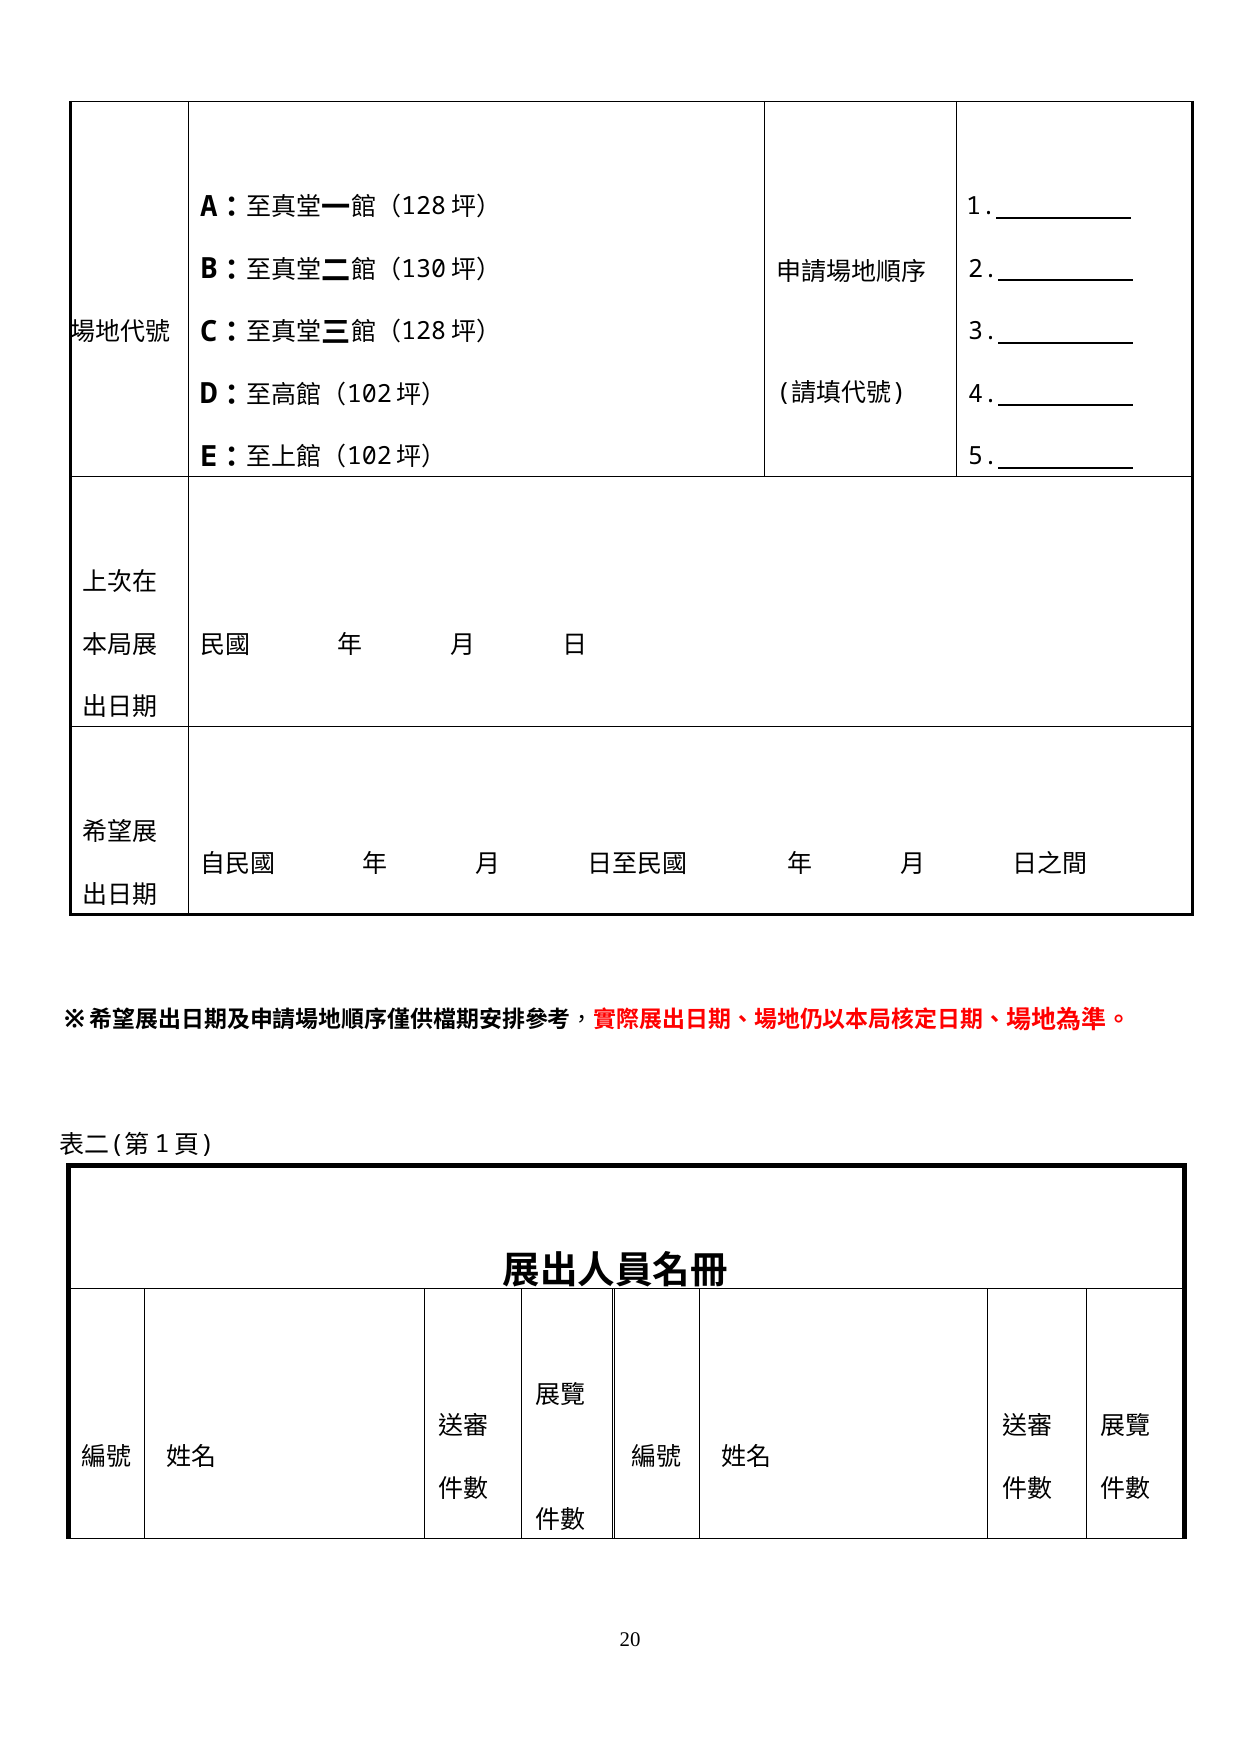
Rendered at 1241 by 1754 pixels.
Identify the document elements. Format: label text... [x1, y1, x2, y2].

table_cell 自民國 年 月 日至民國 年 月 日之間 [189, 727, 1191, 913]
table_cell 姓名 [700, 1289, 987, 1538]
table_cell 希望展出日期 [72, 727, 188, 913]
table_cell 姓名 [145, 1289, 424, 1538]
table_cell 編號 [71, 1289, 144, 1538]
table_cell 上次在本局展出日期 [72, 477, 188, 726]
table_cell 編號 [615, 1289, 699, 1538]
table_cell 送審件數 [988, 1289, 1086, 1538]
text 表二(第1頁) [59, 1101, 1200, 1163]
table_cell 民國 年 月 日 [189, 477, 1191, 726]
table_cell 場地代號 [72, 102, 188, 476]
text ※希望展出日期及申請場地順序僅供檔期安排參考，實際展出日期、場地仍以本局核定日期、場地為準。 [59, 976, 1200, 1038]
table_cell 展覽件數 [1087, 1289, 1182, 1538]
table_cell A：至真堂一館（128坪） B：至真堂二館（130坪） C：至真堂三館（128坪） D：至高館（102坪） E：至上館（102坪） [189, 102, 764, 476]
table_cell 送審 件數 [425, 1289, 521, 1538]
table_cell 申請場地順序 (請填代號) [765, 102, 956, 476]
table_header 展出人員名冊 [71, 1168, 1182, 1288]
table_cell 1. 2. 3. 4. 5. [957, 102, 1191, 476]
table_cell 展覽 件數 [522, 1289, 612, 1538]
